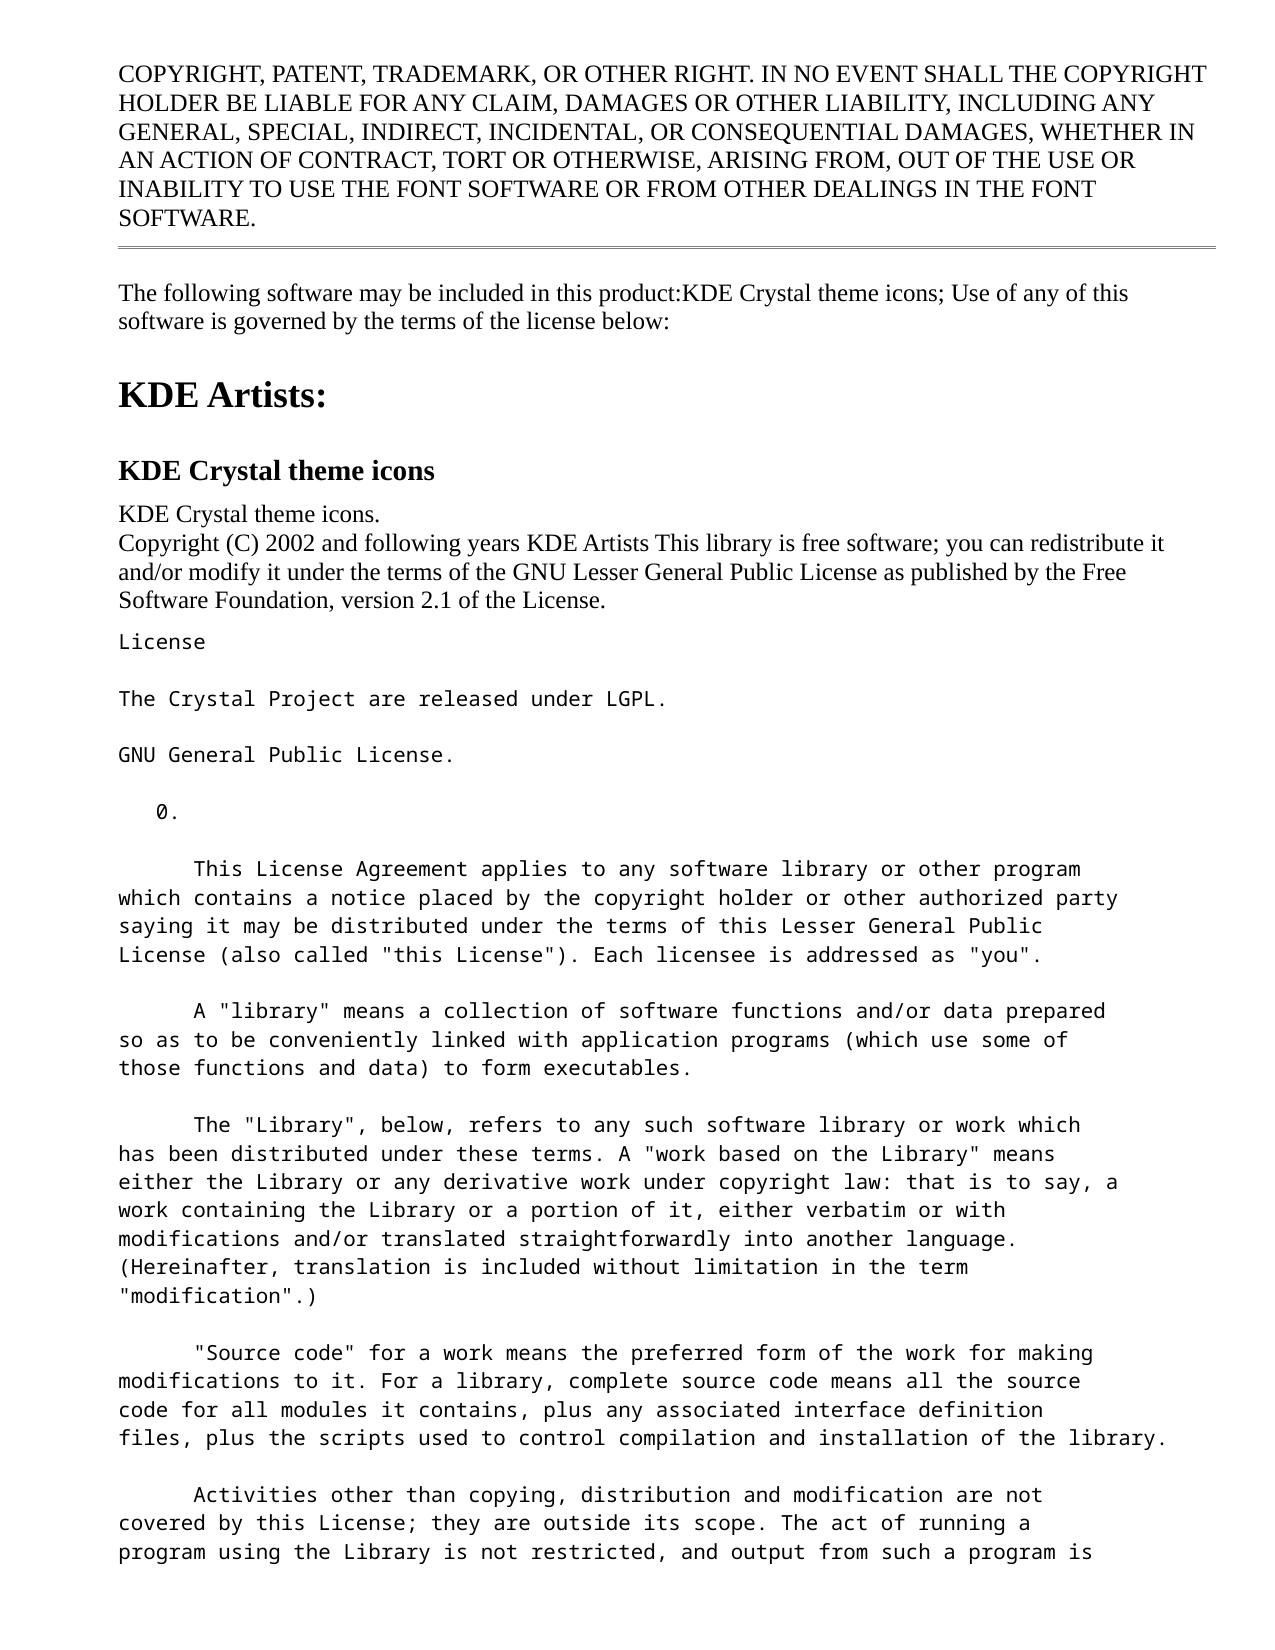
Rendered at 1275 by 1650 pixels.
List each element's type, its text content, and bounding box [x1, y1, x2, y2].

text saying it may be distributed under the terms of this Lesser General Public [118, 911, 1216, 940]
text The following software may be included in this product:KDE Crystal theme icons; Use of any of this software is governed by the terms of the license below: [118, 278, 1216, 335]
text "Source code" for a work means the preferred form of the work for making [118, 1338, 1216, 1366]
text 0. [118, 797, 1216, 826]
text License (also called "this License"). Each licensee is addressed as "you". [118, 940, 1216, 968]
text modifications to it. For a library, complete source code means all the source [118, 1366, 1216, 1395]
text has been distributed under these terms. A "work based on the Library" means [118, 1139, 1216, 1167]
text This License Agreement applies to any software library or other program [118, 854, 1216, 883]
text Activities other than copying, distribution and modification are not [118, 1480, 1216, 1508]
text work containing the Library or a portion of it, either verbatim or with [118, 1196, 1216, 1224]
text code for all modules it contains, plus any associated interface definition [118, 1395, 1216, 1423]
subtitle KDE Crystal theme icons [118, 453, 1216, 487]
text License [118, 627, 1216, 655]
text The "Library", below, refers to any such software library or work which [118, 1110, 1216, 1139]
text those functions and data) to form executables. [118, 1053, 1216, 1082]
text COPYRIGHT, PATENT, TRADEMARK, OR OTHER RIGHT. IN NO EVENT SHALL THE COPYRIGHT HOLDER BE LIABLE FOR ANY CLAIM, DAMAGES OR OTHER LIABILITY, INCLUDING ANY GENERAL, SPECIAL, INDIRECT, INCIDENTAL, OR CONSEQUENTIAL DAMAGES, WHETHER IN AN ACTION OF CONTRACT, TORT OR OTHERWISE, ARISING FROM, OUT OF THE USE OR INABILITY TO USE THE FONT SOFTWARE OR FROM OTHER DEALINGS IN THE FONT SOFTWARE. [118, 59, 1216, 232]
text The Crystal Project are released under LGPL. [118, 684, 1216, 712]
text files, plus the scripts used to control compilation and installation of the library. [118, 1423, 1216, 1452]
subtitle KDE Artists: [118, 373, 1216, 416]
text KDE Crystal theme icons. Copyright (C) 2002 and following years KDE Artists This library is free software; you can redistribute it and/or modify it under the terms of the GNU Lesser General Public License as published by the Free Software Foundation, version 2.1 of the License. [118, 499, 1216, 614]
text so as to be conveniently linked with application programs (which use some of [118, 1025, 1216, 1053]
text program using the Library is not restricted, and output from such a program is [118, 1537, 1216, 1565]
text which contains a notice placed by the copyright holder or other authorized party [118, 883, 1216, 911]
text either the Library or any derivative work under copyright law: that is to say, a [118, 1167, 1216, 1196]
text (Hereinafter, translation is included without limitation in the term [118, 1252, 1216, 1281]
text GNU General Public License. [118, 741, 1216, 769]
text A "library" means a collection of software functions and/or data prepared [118, 997, 1216, 1025]
text "modification".) [118, 1281, 1216, 1309]
text covered by this License; they are outside its scope. The act of running a [118, 1508, 1216, 1537]
text modifications and/or translated straightforwardly into another language. [118, 1224, 1216, 1252]
